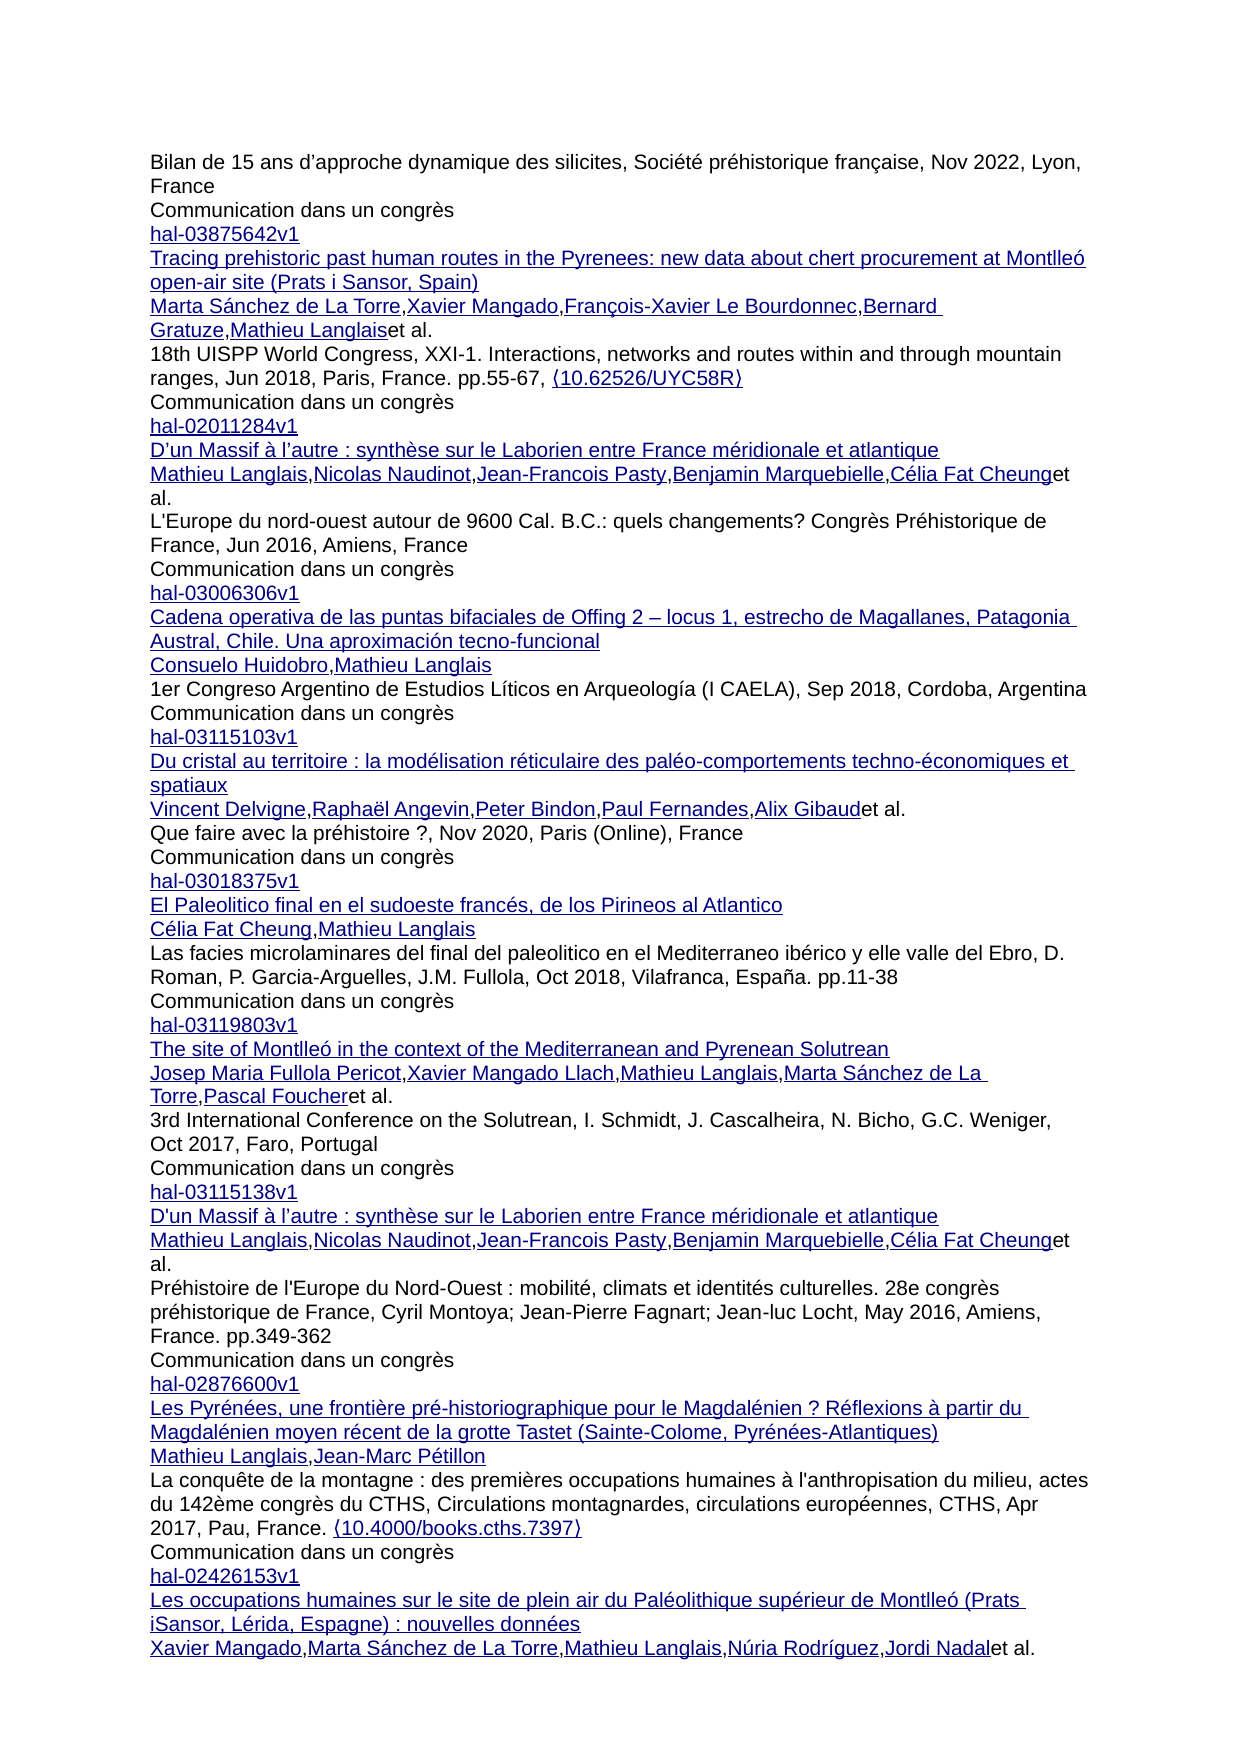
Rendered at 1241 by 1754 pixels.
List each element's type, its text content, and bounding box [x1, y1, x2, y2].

table_cell Tracing prehistoric past human routes in the Pyrenees: new data about chert procurement at Montlleó open-air site (Prats i Sansor, Spain) Marta Sánchez de La Torre,Xavier Mangado,François-Xavier Le Bourdonnec,Bernard Gratuze,Mathieu Langlaiset al. 18th UISPP World Congress, XXI-1. Interactions, networks and routes within and through mountain ranges, Jun 2018, Paris, France. pp.55-67, ⟨10.62526/UYC58R⟩ Communication dans un congrès hal-02011284v1 [150, 246, 1090, 437]
table_cell Bilan de 15 ans d’approche dynamique des silicites, Société préhistorique française, Nov 2022, Lyon, France Communication dans un congrès hal-03875642v1 [150, 150, 1090, 246]
table_cell El Paleolitico final en el sudoeste francés, de los Pirineos al Atlantico Célia Fat Cheung,Mathieu Langlais Las facies microlaminares del final del paleolitico en el Mediterraneo ibérico y elle valle del Ebro, D. Roman, P. Garcia-Arguelles, J.M. Fullola, Oct 2018, Vilafranca, España. pp.11-38 Communication dans un congrès hal-03119803v1 [150, 893, 1090, 1036]
table_cell Les occupations humaines sur le site de plein air du Paléolithique supérieur de Montlleó (Prats iSansor, Lérida, Espagne) : nouvelles données Xavier Mangado,Marta Sánchez de La Torre,Mathieu Langlais,Núria Rodríguez,Jordi Nadalet al. [150, 1588, 1090, 1659]
table_cell D’un Massif à l’autre : synthèse sur le Laborien entre France méridionale et atlantique Mathieu Langlais,Nicolas Naudinot,Jean-Francois Pasty,Benjamin Marquebielle,Célia Fat Cheunget al. L'Europe du nord-ouest autour de 9600 Cal. B.C.: quels changements? Congrès Préhistorique de France, Jun 2016, Amiens, France Communication dans un congrès hal-03006306v1 [150, 438, 1090, 605]
table_cell Du cristal au territoire : la modélisation réticulaire des paléo-comportements techno-économiques et spatiaux Vincent Delvigne,Raphaël Angevin,Peter Bindon,Paul Fernandes,Alix Gibaudet al. Que faire avec la préhistoire ?, Nov 2020, Paris (Online), France Communication dans un congrès hal-03018375v1 [150, 749, 1090, 893]
table_cell D'un Massif à l’autre : synthèse sur le Laborien entre France méridionale et atlantique Mathieu Langlais,Nicolas Naudinot,Jean-Francois Pasty,Benjamin Marquebielle,Célia Fat Cheunget al. Préhistoire de l'Europe du Nord-Ouest : mobilité, climats et identités culturelles. 28e congrès préhistorique de France, Cyril Montoya; Jean-Pierre Fagnart; Jean‑luc Locht, May 2016, Amiens, France. pp.349-362 Communication dans un congrès hal-02876600v1 [150, 1204, 1090, 1396]
table_cell Les Pyrénées, une frontière pré-historiographique pour le Magdalénien ? Réflexions à partir du Magdalénien moyen récent de la grotte Tastet (Sainte-Colome, Pyrénées-Atlantiques) Mathieu Langlais,Jean-Marc Pétillon La conquête de la montagne : des premières occupations humaines à l'anthropisation du milieu, actes du 142ème congrès du CTHS, Circulations montagnardes, circulations européennes, CTHS, Apr 2017, Pau, France. ⟨10.4000/books.cths.7397⟩ Communication dans un congrès hal-02426153v1 [150, 1396, 1090, 1587]
table_cell The site of Montlleó in the context of the Mediterranean and Pyrenean Solutrean Josep Maria Fullola Pericot,Xavier Mangado Llach,Mathieu Langlais,Marta Sánchez de La Torre,Pascal Foucheret al. 3rd International Conference on the Solutrean, I. Schmidt, J. Cascalheira, N. Bicho, G.C. Weniger, Oct 2017, Faro, Portugal Communication dans un congrès hal-03115138v1 [150, 1036, 1090, 1204]
table_cell Cadena operativa de las puntas bifaciales de Offing 2 – locus 1, estrecho de Magallanes, Patagonia Austral, Chile. Una aproximación tecno-funcional Consuelo Huidobro,Mathieu Langlais 1er Congreso Argentino de Estudios Líticos en Arqueología (I CAELA), Sep 2018, Cordoba, Argentina Communication dans un congrès hal-03115103v1 [150, 605, 1090, 749]
